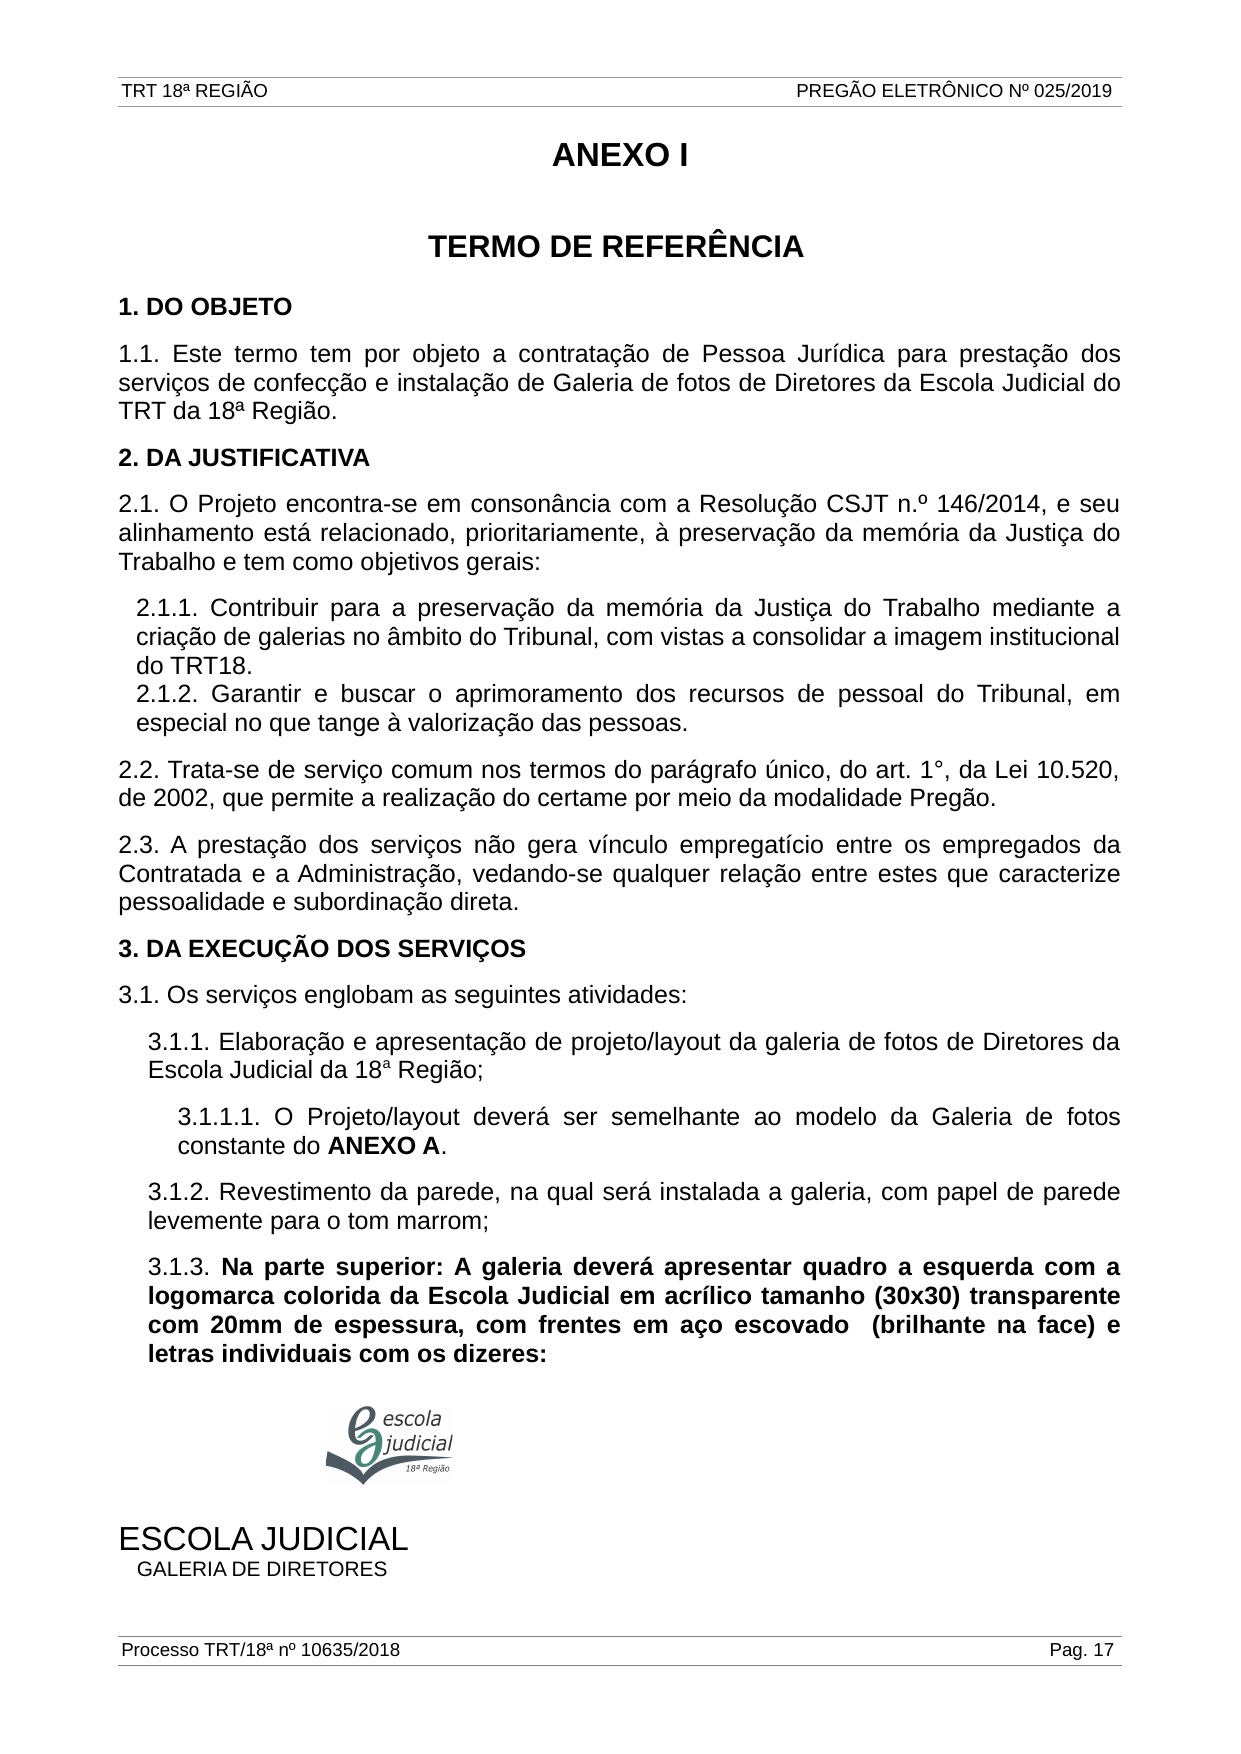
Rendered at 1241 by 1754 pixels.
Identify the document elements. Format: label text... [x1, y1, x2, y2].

text 2.1. O Projeto encontra-se em consonância com a Resolução CSJT n.º 146/2014, e seu alinhamento está relacionado, prioritariamente, à preservação da memória da Justiça do Trabalho e tem como objetivos gerais: [118, 489, 1122, 575]
text 1. DO OBJETO [118, 292, 1122, 321]
text 3.1.1. Elaboração e apresentação de projeto/layout da galeria de fotos de Diretores da Escola Judicial da 18a Região; [148, 1027, 1122, 1084]
text 2. DA JUSTIFICATIVA [118, 443, 1122, 471]
text ANEXO I [118, 136, 1122, 174]
text 1.1. Este termo tem por objeto a contratação de Pessoa Jurídica para prestação dos serviços de confecção e instalação de Galeria de fotos de Diretores da Escola Judicial do TRT da 18ª Região. [118, 339, 1122, 425]
text 2.3. A prestação dos serviços não gera vínculo empregatício entre os empregados da Contratada e a Administração, vedando-se qualquer relação entre estes que caracterize pessoalidade e subordinação direta. [118, 830, 1122, 916]
text 3. DA EXECUÇÃO DOS SERVIÇOS [118, 934, 1122, 962]
text 3.1. Os serviços englobam as seguintes atividades: [118, 980, 1122, 1009]
text GALERIA DE DIRETORES [118, 1557, 1122, 1581]
text ESCOLA JUDICIAL [118, 1519, 1122, 1557]
text TERMO DE REFERÊNCIA [118, 228, 1122, 263]
text 2.1.1. Contribuir para a preservação da memória da Justiça do Trabalho mediante a criação de galerias no âmbito do Tribunal, com vistas a consolidar a imagem institucional do TRT18. [136, 593, 1122, 679]
text 3.1.1.1. O Projeto/layout deverá ser semelhante ao modelo da Galeria de fotos constante do ANEXO A. [177, 1102, 1122, 1159]
picture [325, 1406, 453, 1485]
text 2.1.2. Garantir e buscar o aprimoramento dos recursos de pessoal do Tribunal, em especial no que tange à valorização das pessoas. [136, 679, 1122, 737]
text 2.2. Trata-se de serviço comum nos termos do parágrafo único, do art. 1°, da Lei 10.520, de 2002, que permite a realização do certame por meio da modalidade Pregão. [118, 754, 1122, 812]
text 3.1.2. Revestimento da parede, na qual será instalada a galeria, com papel de parede levemente para o tom marrom; [148, 1177, 1122, 1234]
text 3.1.3. Na parte superior: A galeria deverá apresentar quadro a esquerda com a logomarca colorida da Escola Judicial em acrílico tamanho (30x30) transparente com 20mm de espessura, com frentes em aço escovado (brilhante na face) e letras individuais com os dizeres: [148, 1252, 1122, 1367]
